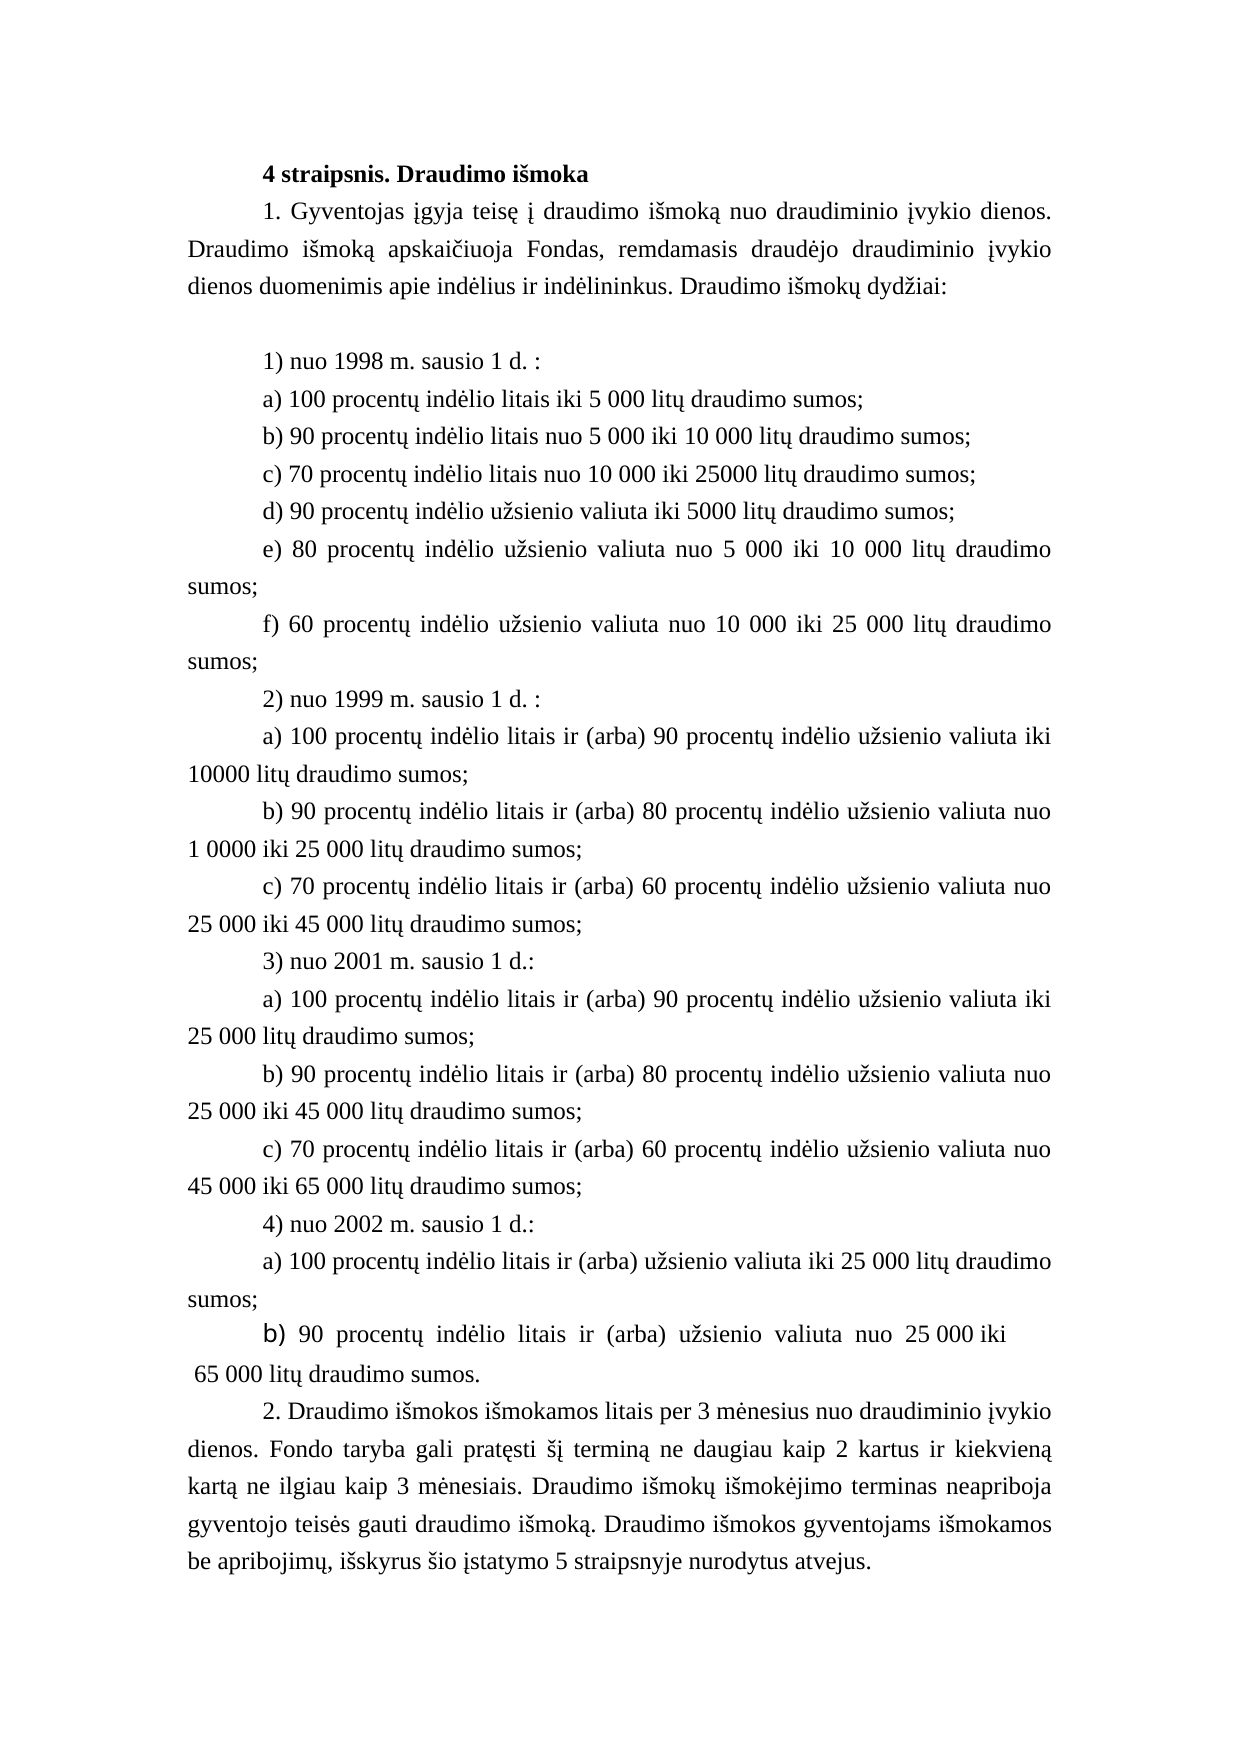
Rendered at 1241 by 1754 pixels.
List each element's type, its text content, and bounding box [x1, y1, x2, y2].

text a) 100 procentų indėlio litais ir (arba) 90 procentų indėlio užsienio valiuta iki 10000 litų draudimo sumos; [187, 712, 1053, 787]
text c) 70 procentų indėlio litais ir (arba) 60 procentų indėlio užsienio valiuta nuo 25 000 iki 45 000 litų draudimo sumos; [187, 862, 1053, 937]
text 2) nuo 1999 m. sausio 1 d. : [187, 675, 1053, 712]
text f) 60 procentų indėlio užsienio valiuta nuo 10 000 iki 25 000 litų draudimo sumos; [187, 600, 1053, 675]
text 65 000 litų draudimo sumos. [187, 1350, 1053, 1387]
text 1) nuo 1998 m. sausio 1 d. : [187, 337, 1053, 375]
text c) 70 procentų indėlio litais nuo 10 000 iki 25000 litų draudimo sumos; [187, 450, 1053, 487]
text 3) nuo 2001 m. sausio 1 d.: [187, 937, 1053, 975]
text 4 straipsnis. Draudimo išmoka [187, 150, 1053, 187]
text b) 90 procentų indėlio litais ir (arba) 80 procentų indėlio užsienio valiuta nuo 25 000 iki 45 000 litų draudimo sumos; [187, 1050, 1053, 1125]
text 2. Draudimo išmokos išmokamos litais per 3 mėnesius nuo draudiminio įvykio dienos. Fondo taryba gali pratęsti šį terminą ne daugiau kaip 2 kartus ir kiekvieną kartą ne ilgiau kaip 3 mėnesiais. Draudimo išmokų išmokėjimo terminas neapriboja gyventojo teisės gauti draudimo išmoką. Draudimo išmokos gyventojams išmokamos be apribojimų, išskyrus šio įstatymo 5 straipsnyje nurodytus atvejus. [187, 1387, 1053, 1575]
text e) 80 procentų indėlio užsienio valiuta nuo 5 000 iki 10 000 litų draudimo sumos; [187, 525, 1053, 600]
text b) 90 procentų indėlio litais ir (arba) 80 procentų indėlio užsienio valiuta nuo 1 0000 iki 25 000 litų draudimo sumos; [187, 787, 1053, 862]
text a) 100 procentų indėlio litais iki 5 000 litų draudimo sumos; [187, 375, 1053, 412]
text a) 100 procentų indėlio litais ir (arba) užsienio valiuta iki 25 000 litų draudimo sumos; [187, 1237, 1053, 1312]
text b) 90 procentų indėlio litais nuo 5 000 iki 10 000 litų draudimo sumos; [187, 412, 1053, 450]
text 4) nuo 2002 m. sausio 1 d.: [187, 1200, 1053, 1237]
text 1. Gyventojas įgyja teisę į draudimo išmoką nuo draudiminio įvykio dienos. Draudimo išmoką apskaičiuoja Fondas, remdamasis draudėjo draudiminio įvykio dienos duomenimis apie indėlius ir indėlininkus. Draudimo išmokų dydžiai: [187, 187, 1053, 300]
text b) 90 procentų indėlio litais ir (arba) užsienio valiuta nuo 25 000 iki [262, 1312, 1053, 1350]
text c) 70 procentų indėlio litais ir (arba) 60 procentų indėlio užsienio valiuta nuo 45 000 iki 65 000 litų draudimo sumos; [187, 1125, 1053, 1200]
text d) 90 procentų indėlio užsienio valiuta iki 5000 litų draudimo sumos; [187, 487, 1053, 525]
text a) 100 procentų indėlio litais ir (arba) 90 procentų indėlio užsienio valiuta iki 25 000 litų draudimo sumos; [187, 975, 1053, 1050]
